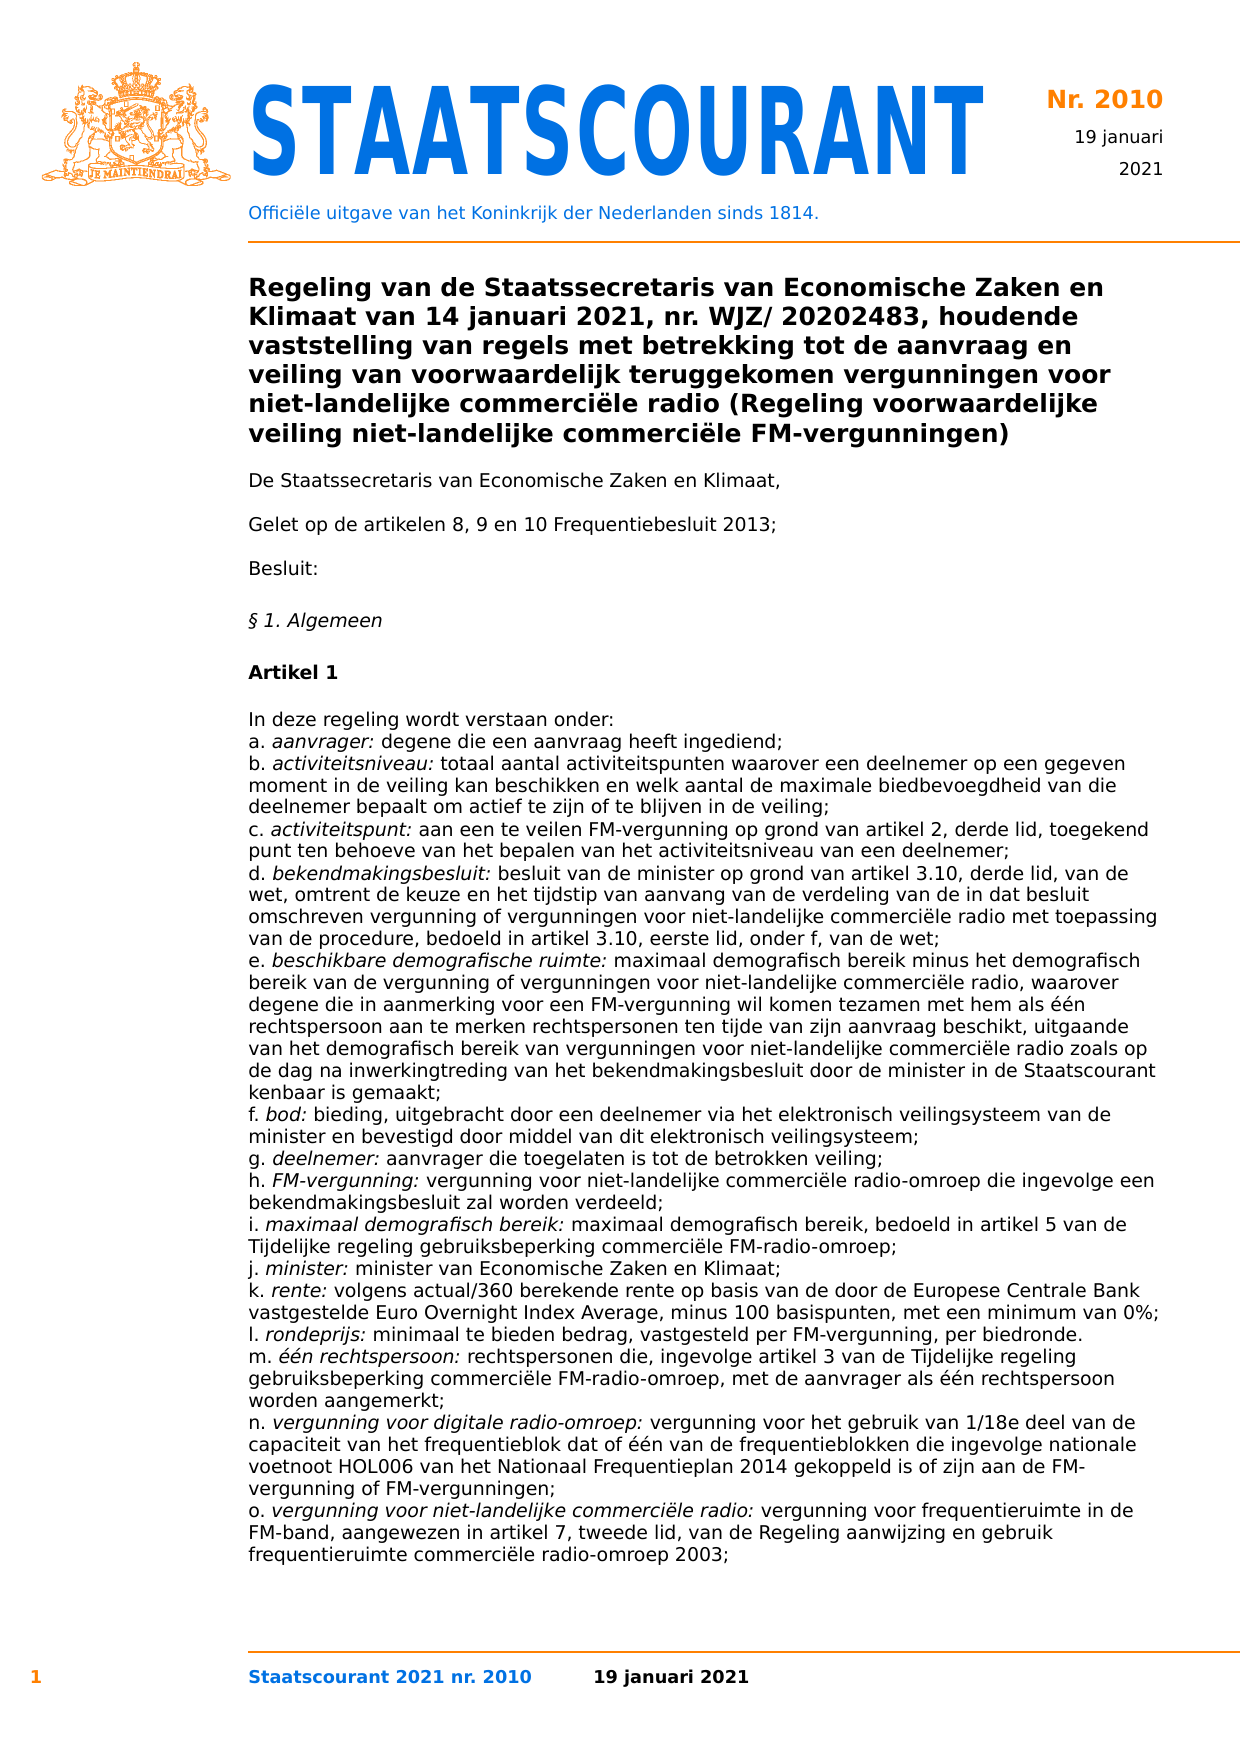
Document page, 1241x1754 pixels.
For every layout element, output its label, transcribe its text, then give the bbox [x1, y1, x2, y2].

text c. activiteitspunt: aan een te veilen FM-vergunning op grond van artikel 2, derde lid, toegekend punt ten behoeve van het bepalen van het activiteitsniveau van een deelnemer; [248, 818, 1163, 862]
text n. vergunning voor digitale radio-omroep: vergunning voor het gebruik van 1/18e deel van de capaciteit van het frequentieblok dat of één van de frequentieblokken die ingevolge nationale voetnoot HOL006 van het Nationaal Frequentieplan 2014 gekoppeld is of zijn aan de FM-vergunning of FM-vergunningen; [248, 1412, 1163, 1500]
subtitle Regeling van de Staatssecretaris van Economische Zaken en Klimaat van 14 januari 2021, nr. WJZ/ 20202483, houdende vaststelling van regels met betrekking tot de aanvraag en veiling van voorwaardelijk teruggekomen vergunningen voor niet-landelijke commerciële radio (Regeling voorwaardelijke veiling niet-landelijke commerciële FM-vergunningen) [248, 273, 1163, 448]
text b. activiteitsniveau: totaal aantal activiteitspunten waarover een deelnemer op een gegeven moment in de veiling kan beschikken en welk aantal de maximale biedbevoegdheid van die deelnemer bepaalt om actief te zijn of te blijven in de veiling; [248, 752, 1163, 818]
text h. FM-vergunning: vergunning voor niet-landelijke commerciële radio-omroep die ingevolge een bekendmakingsbesluit zal worden verdeeld; [248, 1170, 1163, 1214]
text Besluit: [248, 558, 1163, 579]
text o. vergunning voor niet-landelijke commerciële radio: vergunning voor frequentieruimte in de FM-band, aangewezen in artikel 7, tweede lid, van de Regeling aanwijzing en gebruik frequentieruimte commerciële radio-omroep 2003; [248, 1500, 1163, 1566]
text f. bod: bieding, uitgebracht door een deelnemer via het elektronisch veilingsysteem van de minister en bevestigd door middel van dit elektronisch veilingsysteem; [248, 1104, 1163, 1148]
text a. aanvrager: degene die een aanvraag heeft ingediend; [248, 731, 1163, 752]
text d. bekendmakingsbesluit: besluit van de minister op grond van artikel 3.10, derde lid, van de wet, omtrent de keuze en het tijdstip van aanvang van de verdeling van de in dat besluit omschreven vergunning of vergunningen voor niet-landelijke commerciële radio met toepassing van de procedure, bedoeld in artikel 3.10, eerste lid, onder f, van de wet; [248, 862, 1163, 950]
text De Staatssecretaris van Economische Zaken en Klimaat, [248, 470, 1163, 492]
subtitle Artikel 1 [248, 662, 1163, 683]
text k. rente: volgens actual/360 berekende rente op basis van de door de Europese Centrale Bank vastgestelde Euro Overnight Index Average, minus 100 basispunten, met een minimum van 0%; [248, 1280, 1163, 1324]
text l. rondeprijs: minimaal te bieden bedrag, vastgesteld per FM-vergunning, per biedronde. [248, 1324, 1163, 1346]
picture [41, 62, 231, 186]
text i. maximaal demografisch bereik: maximaal demografisch bereik, bedoeld in artikel 5 van de Tijdelijke regeling gebruiksbeperking commerciële FM-radio-omroep; [248, 1214, 1163, 1258]
table_header [25, 62, 248, 241]
text j. minister: minister van Economische Zaken en Klimaat; [248, 1258, 1163, 1280]
text Gelet op de artikelen 8, 9 en 10 Frequentiebesluit 2013; [248, 514, 1163, 536]
table_cell Officiële uitgave van het Koninkrijk der Nederlanden sinds 1814. [248, 203, 1240, 241]
subtitle § 1. Algemeen [248, 609, 1163, 632]
text In deze regeling wordt verstaan onder: [248, 708, 1163, 731]
text g. deelnemer: aanvrager die toegelaten is tot de betrokken veiling; [248, 1148, 1163, 1170]
text m. één rechtspersoon: rechtspersonen die, ingevolge artikel 3 van de Tijdelijke regeling gebruiksbeperking commerciële FM-radio-omroep, met de aanvrager als één rechtspersoon worden aangemerkt; [248, 1346, 1163, 1412]
text e. beschikbare demografische ruimte: maximaal demografisch bereik minus het demografisch bereik van de vergunning of vergunningen voor niet-landelijke commerciële radio, waarover degene die in aanmerking voor een FM-vergunning wil komen tezamen met hem als één rechtspersoon aan te merken rechtspersonen ten tijde van zijn aanvraag beschikt, uitgaande van het demografisch bereik van vergunningen voor niet-landelijke commerciële radio zoals op de dag na inwerkingtreding van het bekendmakingsbesluit door de minister in de Staatscourant kenbaar is gemaakt; [248, 950, 1163, 1104]
table_cell 2021 [998, 153, 1240, 203]
table_cell 19 januari [998, 121, 1240, 153]
table_header STAATSCOURANT [248, 62, 998, 203]
table_header Nr. 2010 [998, 62, 1240, 121]
